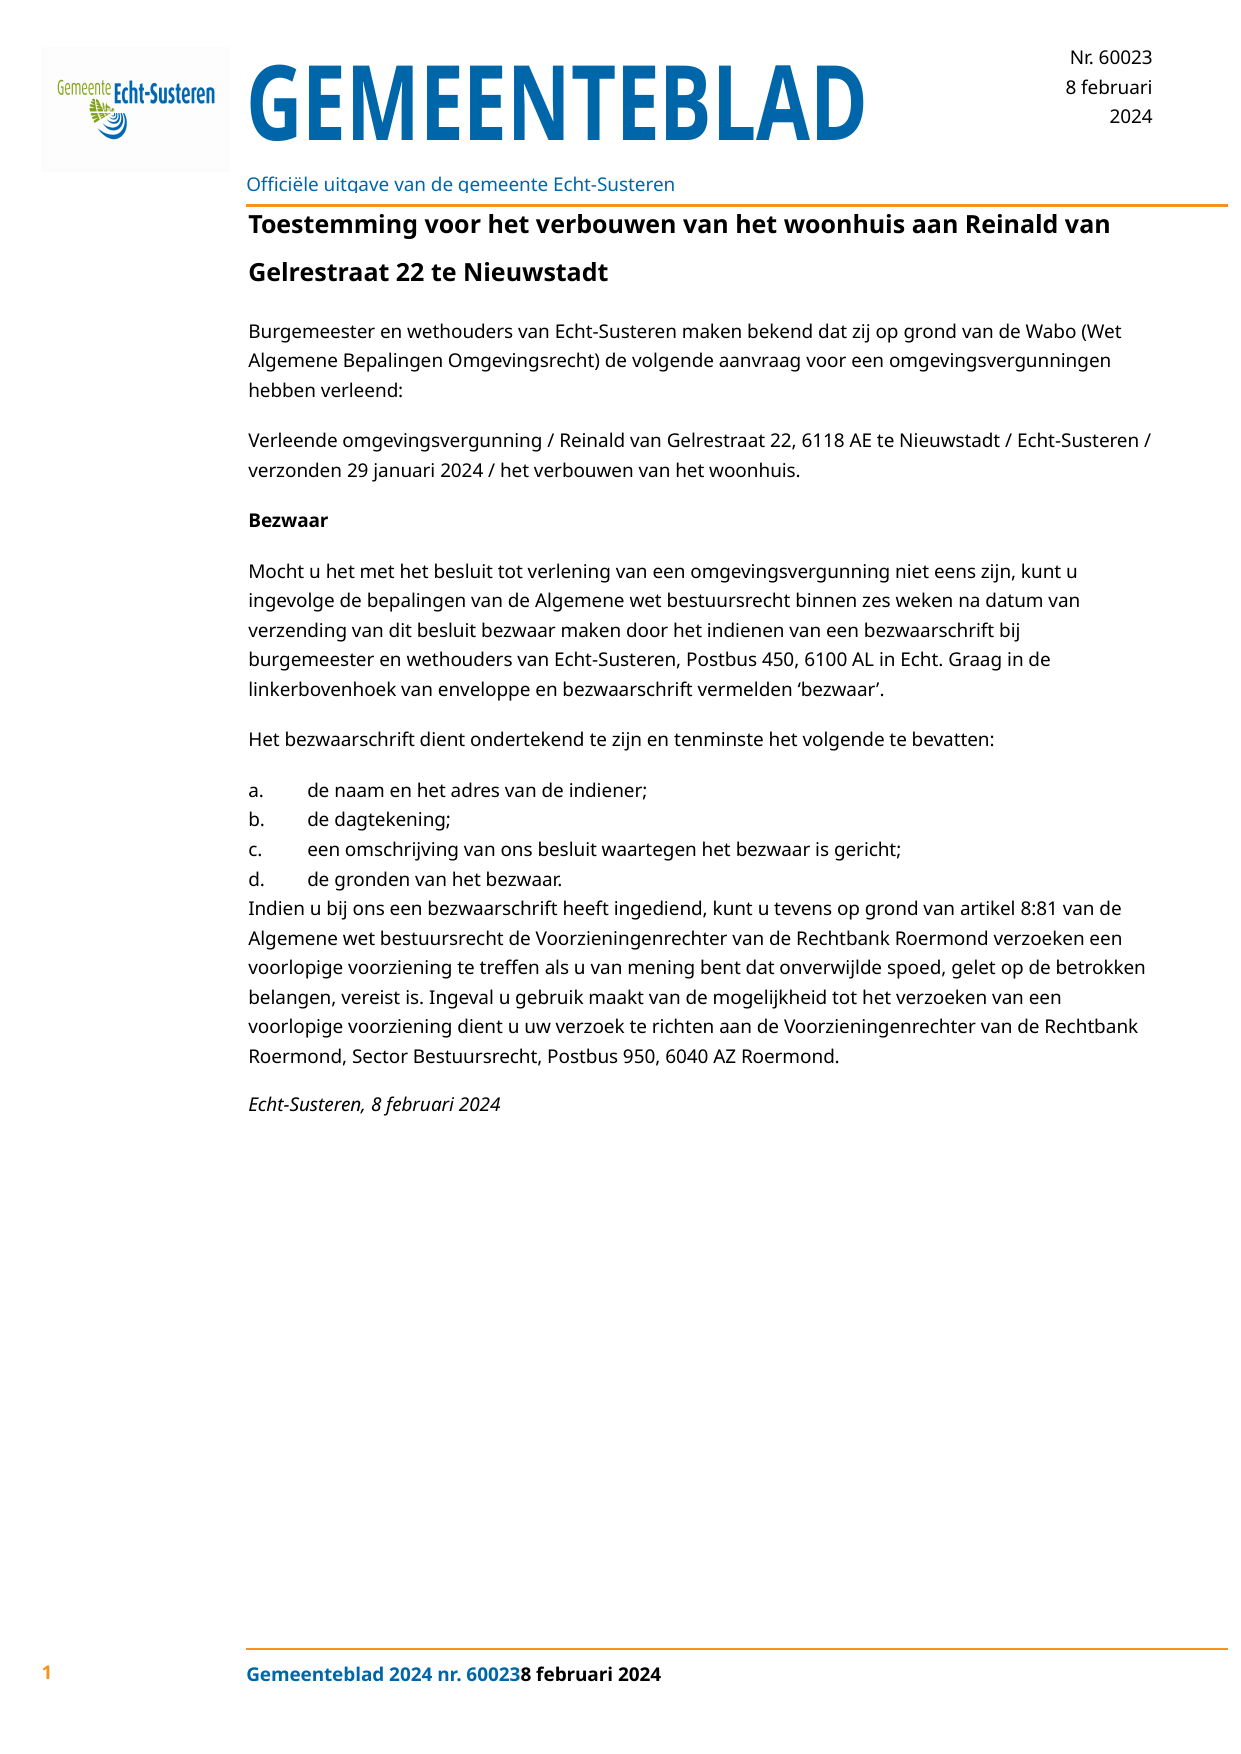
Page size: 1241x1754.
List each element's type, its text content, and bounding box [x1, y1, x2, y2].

text Het bezwaarschrift dient ondertekend te zijn en tenminste het volgende te bevatten: [248, 727, 1152, 752]
text Echt-Susteren, 8 februari 2024 [248, 1091, 1152, 1117]
text Toestemming voor het verbouwen van het woonhuis aan Reinald van Gelrestraat 22 te Nieuwstadt [248, 207, 1152, 288]
text Mocht u het met het besluit tot verlening van een omgevingsvergunning niet eens zijn, kunt u ingevolge de bepalingen van de Algemene wet bestuursrecht binnen zes weken na datum van verzending van dit besluit bezwaar maken door het indienen van een bezwaarschrift bij burgemeester en wethouders van Echt-Susteren, Postbus 450, 6100 AL in Echt. Graag in de linkerbovenhoek van enveloppe en bezwaarschrift vermelden ‘bezwaar’. [248, 558, 1152, 702]
list de gronden van het bezwaar. [248, 866, 1152, 892]
text Verleende omgevingsvergunning / Reinald van Gelrestraat 22, 6118 AE te Nieuwstadt / Echt-Susteren / verzonden 29 januari 2024 / het verbouwen van het woonhuis. [248, 427, 1152, 483]
picture [41, 47, 231, 172]
list de naam en het adres van de indiener; [248, 777, 1152, 803]
list de dagtekening; [248, 807, 1152, 832]
list een omschrijving van ons besluit waartegen het bezwaar is gericht; [248, 836, 1152, 862]
text Indien u bij ons een bezwaarschrift heeft ingediend, kunt u tevens op grond van artikel 8:81 van de Algemene wet bestuursrecht de Voorzieningenrechter van de Rechtbank Roermond verzoeken een voorlopige voorziening te treffen als u van mening bent dat onverwijlde spoed, gelet op de betrokken belangen, vereist is. Ingeval u gebruik maakt van de mogelijkheid tot het verzoeken van een voorlopige voorziening dient u uw verzoek te richten aan de Voorzieningenrechter van de Rechtbank Roermond, Sector Bestuursrecht, Postbus 950, 6040 AZ Roermond. [248, 895, 1152, 1069]
text Burgemeester en wethouders van Echt-Susteren maken bekend dat zij op grond van de Wabo (Wet Algemene Bepalingen Omgevingsrecht) de volgende aanvraag voor een omgevingsvergunningen hebben verleend: [248, 318, 1152, 403]
text Bezwaar [248, 507, 1152, 533]
